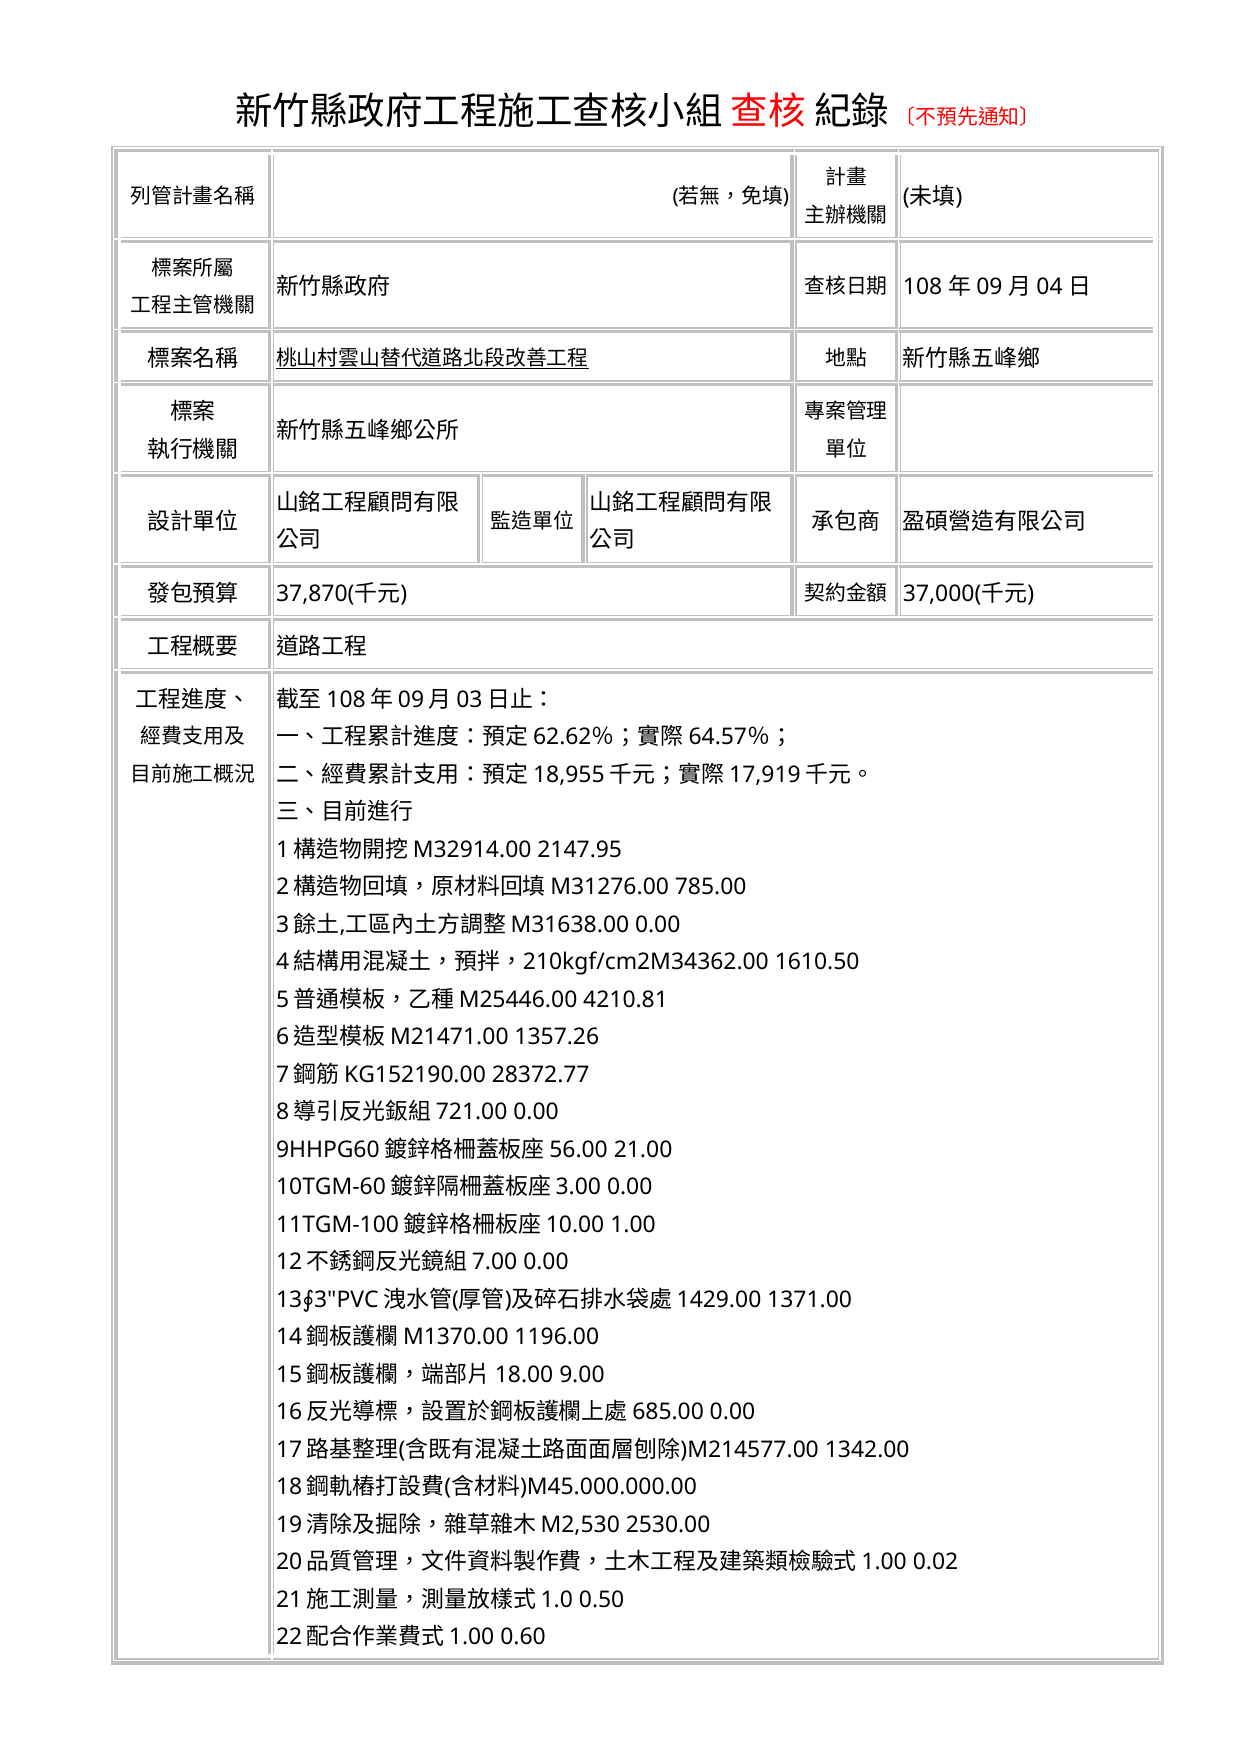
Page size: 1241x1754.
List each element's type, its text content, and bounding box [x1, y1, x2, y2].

table_cell 工程進度、 經費支用及 目前施工概況 [114, 668, 271, 1658]
table_cell 標案 執行機關 [114, 380, 271, 471]
table_cell 截至108年09月03日止： 一、工程累計進度：預定 62.62％；實際 64.57％； 二、經費累計支用：預定 18,955千元；實際 17,919千元。 三、目前進行 1構造物開挖M32914.00 2147.95 2構造物回填，原材料回填M31276.00 785.00 3餘土,工區內土方調整M31638.00 0.00 4結構用混凝土，預拌，210kgf/cm2M34362.00 1610.50 5普通模板，乙種M25446.00 4210.81 6造型模板M21471.00 1357.26 7鋼筋KG152190.00 28372.77 8導引反光鈑組721.00 0.00 9HHPG60鍍鋅格柵蓋板座56.00 21.00 10TGM-60鍍鋅隔柵蓋板座3.00 0.00 11TGM-100鍍鋅格柵板座10.00 1.00 12不銹鋼反光鏡組7.00 0.00 13∮3"PVC洩水管(厚管)及碎石排水袋處1429.00 1371.00 14鋼板護欄M1370.00 1196.00 15鋼板護欄，端部片18.00 9.00 16反光導標，設置於鋼板護欄上處685.00 0.00 17路基整理(含既有混凝土路面面層刨除)M214577.00 1342.00 18鋼軌樁打設費(含材料)M45.000.000.00 19清除及掘除，雜草雜木M2,530 2530.00 20品質管理，文件資料製作費，土木工程及建築類檢驗式1.00 0.02 21施工測量，測量放樣式1.0 0.50 22配合作業費式1.00 0.60 [271, 668, 1161, 1658]
table_cell 37,870(千元) [274, 568, 790, 614]
table_cell 專案管理 單位 [797, 386, 895, 471]
table_cell 桃山村雲山替代道路北段改善工程 [274, 333, 790, 380]
table_header (若無，免填) [271, 147, 793, 236]
text 新竹縣政府工程施工查核小組 查核 紀錄 〔不預先通知〕 [94, 71, 1181, 146]
table_cell 契約金額 [797, 568, 895, 614]
table_cell 發包預算 [114, 561, 271, 614]
table_cell [898, 380, 1161, 471]
table_cell 設計單位 [114, 471, 271, 561]
table_cell 承包商 [797, 477, 895, 561]
table_cell 山銘工程顧問有限公司 [588, 477, 790, 561]
table_cell 標案名稱 [114, 327, 271, 380]
table_cell 監造單位 [483, 477, 581, 561]
table_cell 盈碩營造有限公司 [898, 471, 1161, 561]
table_cell 標案所屬 工程主管機關 [114, 236, 271, 327]
table_cell 地點 [797, 333, 895, 380]
table_cell 37,000(千元) [898, 561, 1161, 614]
table_cell 新竹縣五峰鄉 [898, 327, 1161, 380]
table_cell 新竹縣五峰鄉公所 [274, 386, 790, 471]
table_cell 108 年 09 月 04 日 [898, 236, 1161, 327]
table_header 列管計畫名稱 [118, 152, 271, 236]
table_header 計畫 主辦機關 [794, 147, 898, 236]
table_cell 工程概要 [114, 615, 271, 668]
table_cell 道路工程 [271, 615, 1161, 668]
table_cell 山銘工程顧問有限公司 [274, 477, 477, 561]
table_header (未填) [898, 147, 1161, 236]
table_cell 查核日期 [797, 243, 895, 327]
table_cell 新竹縣政府 [274, 243, 790, 327]
